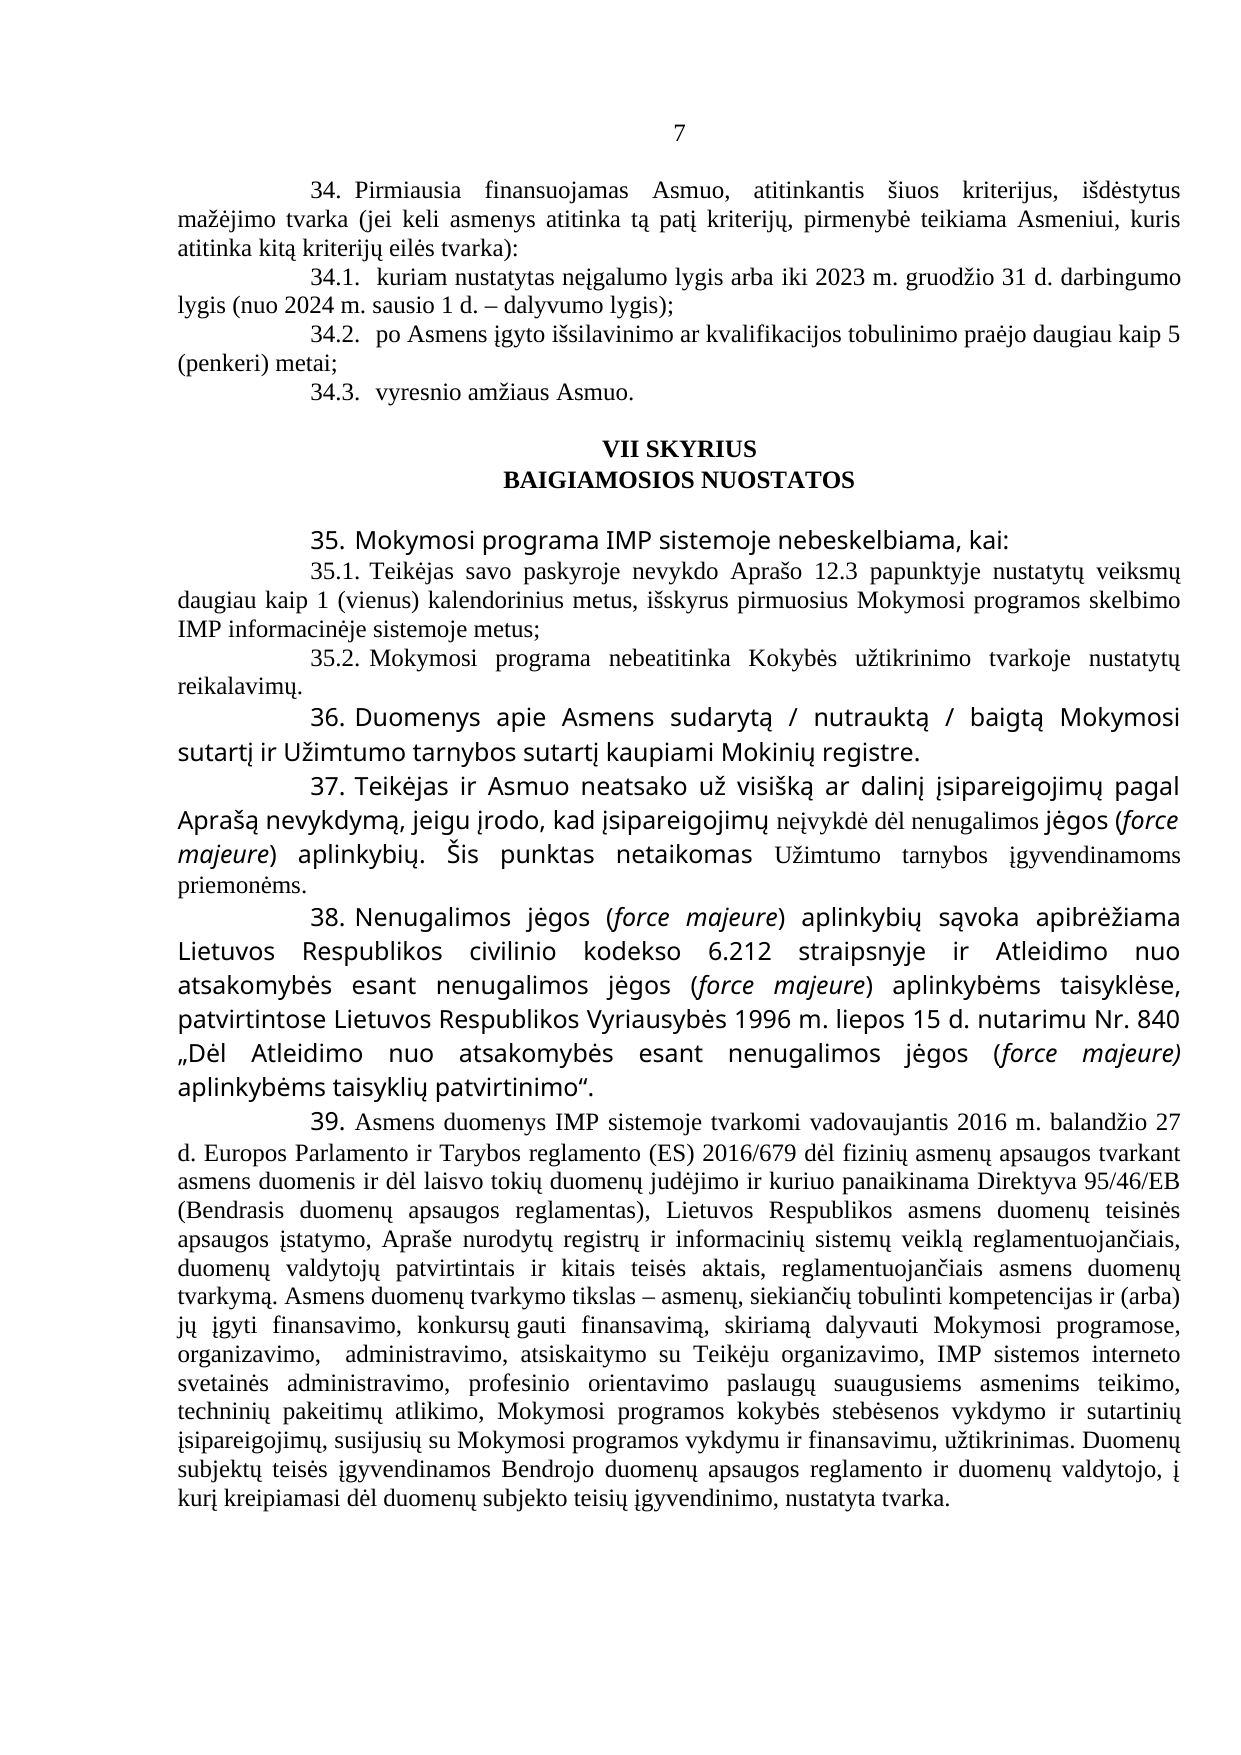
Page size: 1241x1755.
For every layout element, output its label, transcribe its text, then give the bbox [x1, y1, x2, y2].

text 34.3. vyresnio amžiaus Asmuo. [177, 377, 1181, 405]
text 38. Nenugalimos jėgos (force majeure) aplinkybių sąvoka apibrėžiama Lietuvos Respublikos civilinio kodekso 6.212 straipsnyje ir Atleidimo nuo atsakomybės esant nenugalimos jėgos (force majeure) aplinkybėms taisyklėse, patvirtintose Lietuvos Respublikos Vyriausybės 1996 m. liepos 15 d. nutarimu Nr. 840 „Dėl Atleidimo nuo atsakomybės esant nenugalimos jėgos (force majeure) aplinkybėms taisyklių patvirtinimo“. [177, 899, 1181, 1103]
text 34.2. po Asmens įgyto išsilavinimo ar kvalifikacijos tobulinimo praėjo daugiau kaip 5 (penkeri) metai; [177, 319, 1181, 377]
text 35.1. Teikėjas savo paskyroje nevykdo Aprašo 12.3 papunktyje nustatytų veiksmų daugiau kaip 1 (vienus) kalendorinius metus, išskyrus pirmuosius Mokymosi programos skelbimo IMP informacinėje sistemoje metus; [177, 556, 1181, 643]
text 39. Asmens duomenys IMP sistemoje tvarkomi vadovaujantis 2016 m. balandžio 27 d. Europos Parlamento ir Tarybos reglamento (ES) 2016/679 dėl fizinių asmenų apsaugos tvarkant asmens duomenis ir dėl laisvo tokių duomenų judėjimo ir kuriuo panaikinama Direktyva 95/46/EB (Bendrasis duomenų apsaugos reglamentas), Lietuvos Respublikos asmens duomenų teisinės apsaugos įstatymo, Apraše nurodytų registrų ir informacinių sistemų veiklą reglamentuojančiais, duomenų valdytojų patvirtintais ir kitais teisės aktais, reglamentuojančiais asmens duomenų tvarkymą. Asmens duomenų tvarkymo tikslas – asmenų, siekiančių tobulinti kompetencijas ir (arba) jų įgyti finansavimo, konkursų gauti finansavimą, skiriamą dalyvauti Mokymosi programose, organizavimo, administravimo, atsiskaitymo su Teikėju organizavimo, IMP sistemos interneto svetainės administravimo, profesinio orientavimo paslaugų suaugusiems asmenims teikimo, techninių pakeitimų atlikimo, Mokymosi programos kokybės stebėsenos vykdymo ir sutartinių įsipareigojimų, susijusių su Mokymosi programos vykdymu ir finansavimu, užtikrinimas. Duomenų subjektų teisės įgyvendinamos Bendrojo duomenų apsaugos reglamento ir duomenų valdytojo, į kurį kreipiamasi dėl duomenų subjekto teisių įgyvendinimo, nustatyta tvarka. [177, 1103, 1181, 1511]
text 34. Pirmiausia finansuojamas Asmuo, atitinkantis šiuos kriterijus, išdėstytus mažėjimo tvarka (jei keli asmenys atitinka tą patį kriterijų, pirmenybė teikiama Asmeniui, kuris atitinka kitą kriterijų eilės tvarka): [177, 175, 1181, 262]
text 34.1. kuriam nustatytas neįgalumo lygis arba iki 2023 m. gruodžio 31 d. darbingumo lygis (nuo 2024 m. sausio 1 d. – dalyvumo lygis); [177, 262, 1181, 319]
text BAIGIAMOSIOS NUOSTATOS [177, 465, 1181, 493]
text VII SKYRIUS [177, 434, 1181, 463]
text 35. Mokymosi programa IMP sistemoje nebeskelbiama, kai: [177, 522, 1181, 556]
text 37. Teikėjas ir Asmuo neatsako už visišką ar dalinį įsipareigojimų pagal Aprašą nevykdymą, jeigu įrodo, kad įsipareigojimų neįvykdė dėl nenugalimos jėgos (force majeure) aplinkybių. Šis punktas netaikomas Užimtumo tarnybos įgyvendinamoms priemonėms. [177, 768, 1181, 899]
text 36. Duomenys apie Asmens sudarytą / nutrauktą / baigtą Mokymosi sutartį ir Užimtumo tarnybos sutartį kaupiami Mokinių registre. [177, 700, 1181, 768]
text 35.2. Mokymosi programa nebeatitinka Kokybės užtikrinimo tvarkoje nustatytų reikalavimų. [177, 643, 1181, 700]
